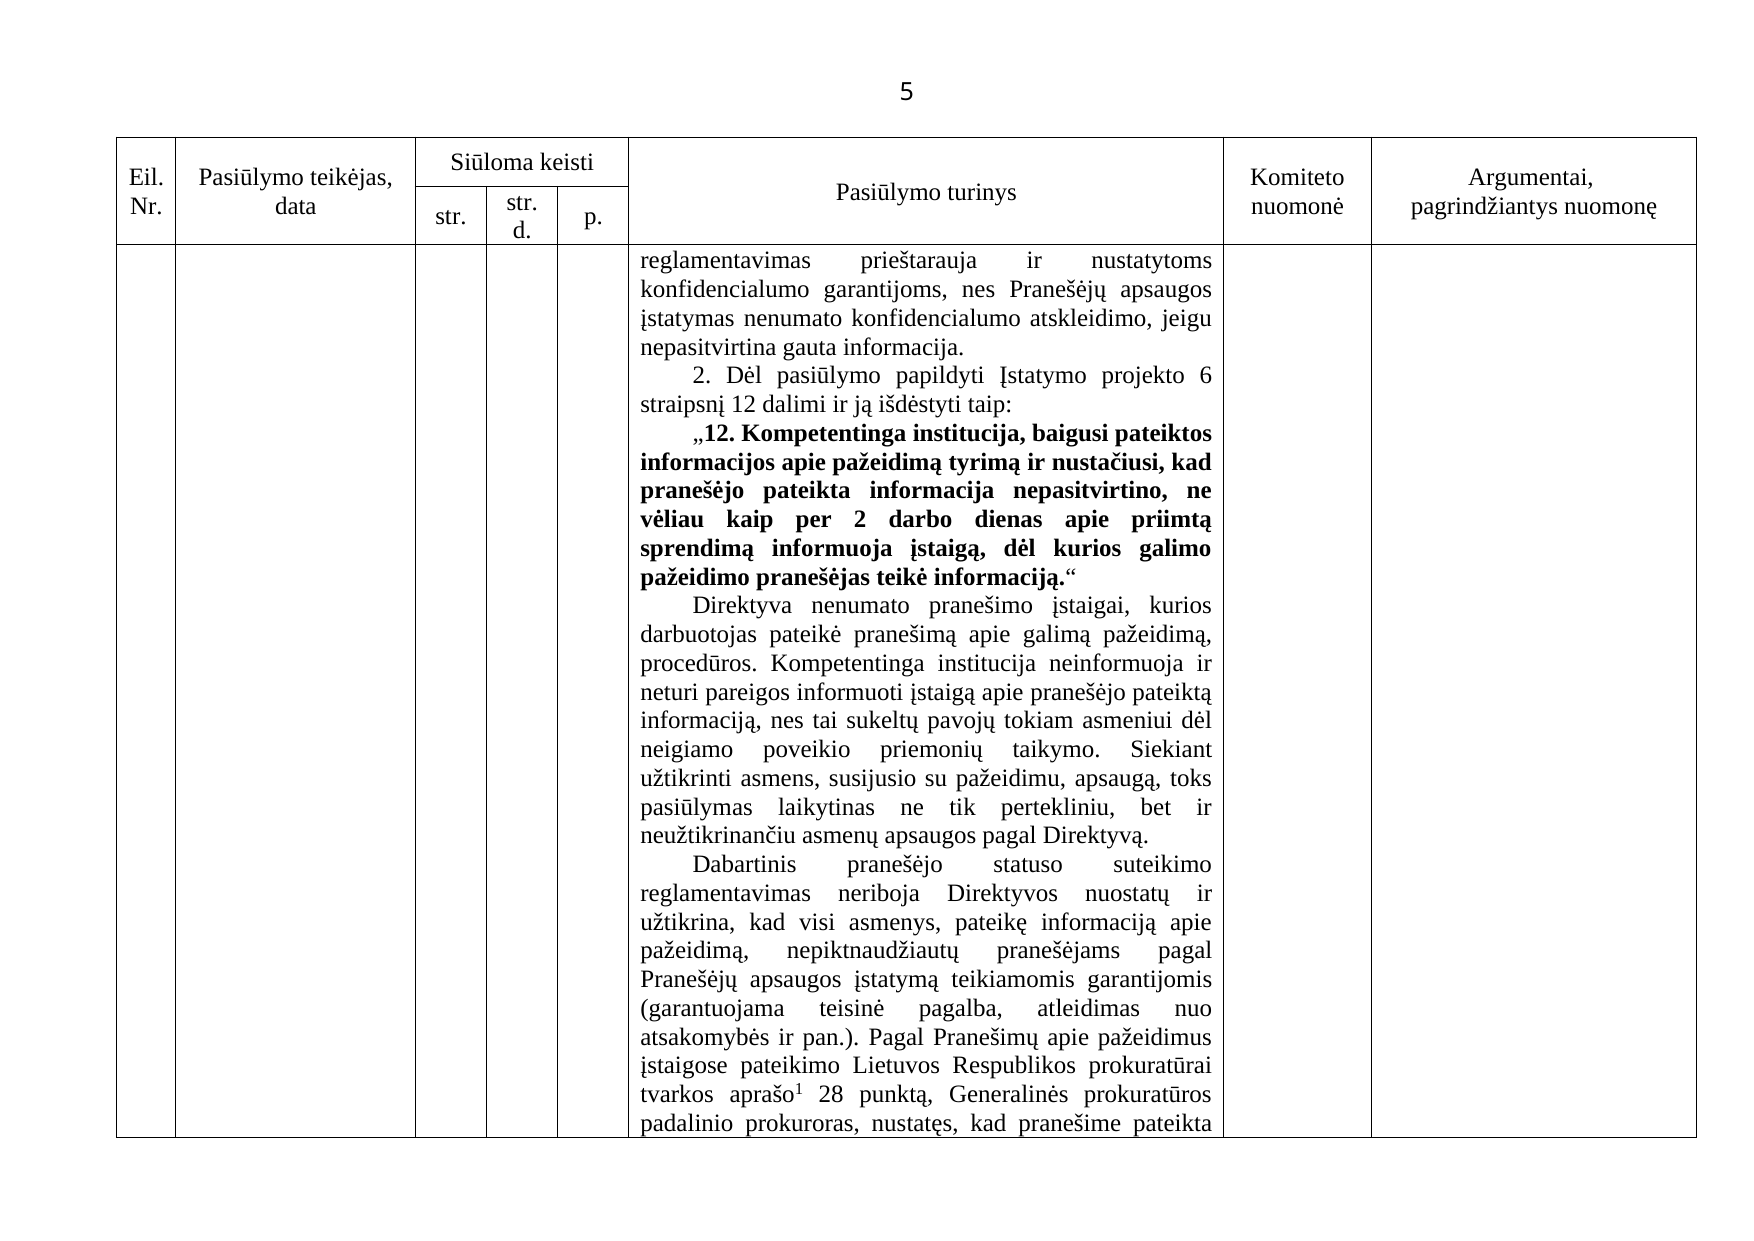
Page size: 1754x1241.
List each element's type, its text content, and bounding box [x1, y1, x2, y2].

table_cell [1372, 245, 1696, 1137]
table_cell [1224, 245, 1371, 1137]
table_cell [117, 245, 175, 1137]
table_cell p. [558, 187, 628, 244]
table_cell str. d. [487, 187, 557, 244]
table_header Pasiūlymo teikėjas, data [176, 138, 415, 244]
table_cell [487, 245, 557, 1137]
table_header Pasiūlymo turinys [629, 138, 1223, 244]
table_cell reglamentavimas prieštarauja ir nustatytoms konfidencialumo garantijoms, nes Pranešėjų apsaugos įstatymas nenumato konfidencialumo atskleidimo, jeigu nepasitvirtina gauta informacija. 2. Dėl pasiūlymo papildyti Įstatymo projekto 6 straipsnį 12 dalimi ir ją išdėstyti taip: „12. Kompetentinga institucija, baigusi pateiktos informacijos apie pažeidimą tyrimą ir nustačiusi, kad pranešėjo pateikta informacija nepasitvirtino, ne vėliau kaip per 2 darbo dienas apie priimtą sprendimą informuoja įstaigą, dėl kurios galimo pažeidimo pranešėjas teikė informaciją.“ Direktyva nenumato pranešimo įstaigai, kurios darbuotojas pateikė pranešimą apie galimą pažeidimą, procedūros. Kompetentinga institucija neinformuoja ir neturi pareigos informuoti įstaigą apie pranešėjo pateiktą informaciją, nes tai sukeltų pavojų tokiam asmeniui dėl neigiamo poveikio priemonių taikymo. Siekiant užtikrinti asmens, susijusio su pažeidimu, apsaugą, toks pasiūlymas laikytinas ne tik pertekliniu, bet ir neužtikrinančiu asmenų apsaugos pagal Direktyvą. Dabartinis pranešėjo statuso suteikimo reglamentavimas neriboja Direktyvos nuostatų ir užtikrina, kad visi asmenys, pateikę informaciją apie pažeidimą, nepiktnaudžiautų pranešėjams pagal Pranešėjų apsaugos įstatymą teikiamomis garantijomis (garantuojama teisinė pagalba, atleidimas nuo atsakomybės ir pan.). Pagal Pranešimų apie pažeidimus įstaigose pateikimo Lietuvos Respublikos prokuratūrai tvarkos aprašo 28 punktą, Generalinės prokuratūros padalinio prokuroras, nustatęs, kad pranešime pateikta [629, 245, 1223, 1137]
table_cell [558, 245, 628, 1137]
table_cell [416, 245, 486, 1137]
table_cell [176, 245, 415, 1137]
table_header Komiteto nuomonė [1224, 138, 1371, 244]
table_header Argumentai, pagrindžiantys nuomonę [1372, 138, 1696, 244]
table_cell str. [416, 187, 486, 244]
table_header Siūloma keisti [416, 138, 628, 186]
table_header Eil. Nr. [117, 138, 175, 244]
